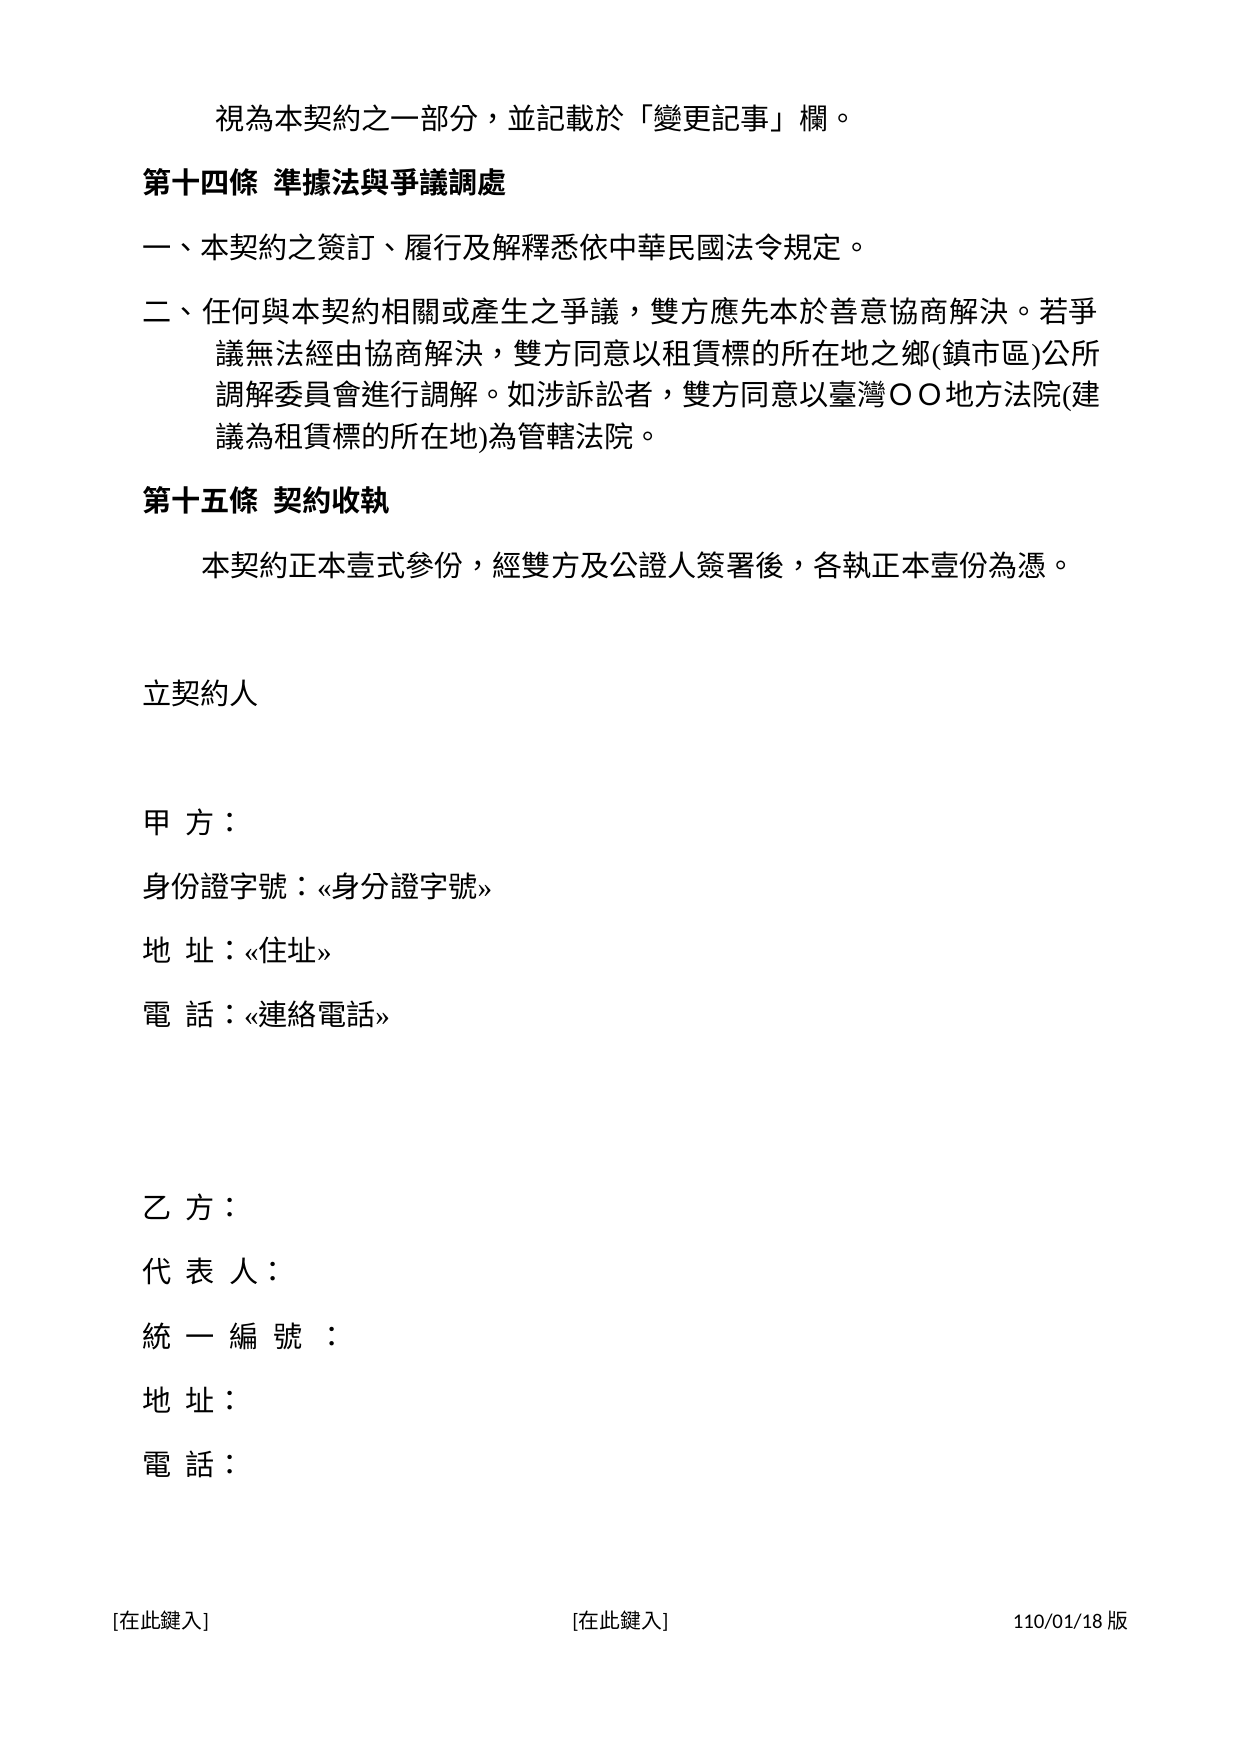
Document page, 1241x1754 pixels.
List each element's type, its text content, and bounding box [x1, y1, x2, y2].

text 統 一 編 號 ： [142, 1314, 1101, 1356]
text 本契約正本壹式參份，經雙方及公證人簽署後，各執正本壹份為憑。 [142, 543, 1101, 584]
text 電 話：«連絡電話» [142, 992, 1101, 1034]
text 甲 方： [142, 800, 1101, 841]
text 第十四條 準據法與爭議調處 [142, 161, 1101, 202]
text 電 話： [142, 1442, 1101, 1484]
text 地 址： [142, 1378, 1101, 1420]
text 乙 方： [142, 1185, 1101, 1227]
text 代 表 人： [142, 1249, 1101, 1291]
text 一、本契約之簽訂、履行及解釋悉依中華民國法令規定。 [142, 225, 1101, 266]
text 第十五條 契約收執 [142, 478, 1101, 520]
text 地 址：«住址» [142, 928, 1101, 970]
text 身份證字號：«身分證字號» [142, 864, 1101, 906]
text 立契約人 [142, 671, 1101, 713]
text 視為本契約之一部分，並記載於「變更記事」欄。 [142, 96, 1101, 138]
text 二、任何與本契約相關或產生之爭議，雙方應先本於善意協商解決。若爭議無法經由協商解決，雙方同意以租賃標的所在地之鄉(鎮市區)公所調解委員會進行調解。如涉訴訟者，雙方同意以臺灣ＯＯ地方法院(建議為租賃標的所在地)為管轄法院。 [142, 289, 1101, 456]
